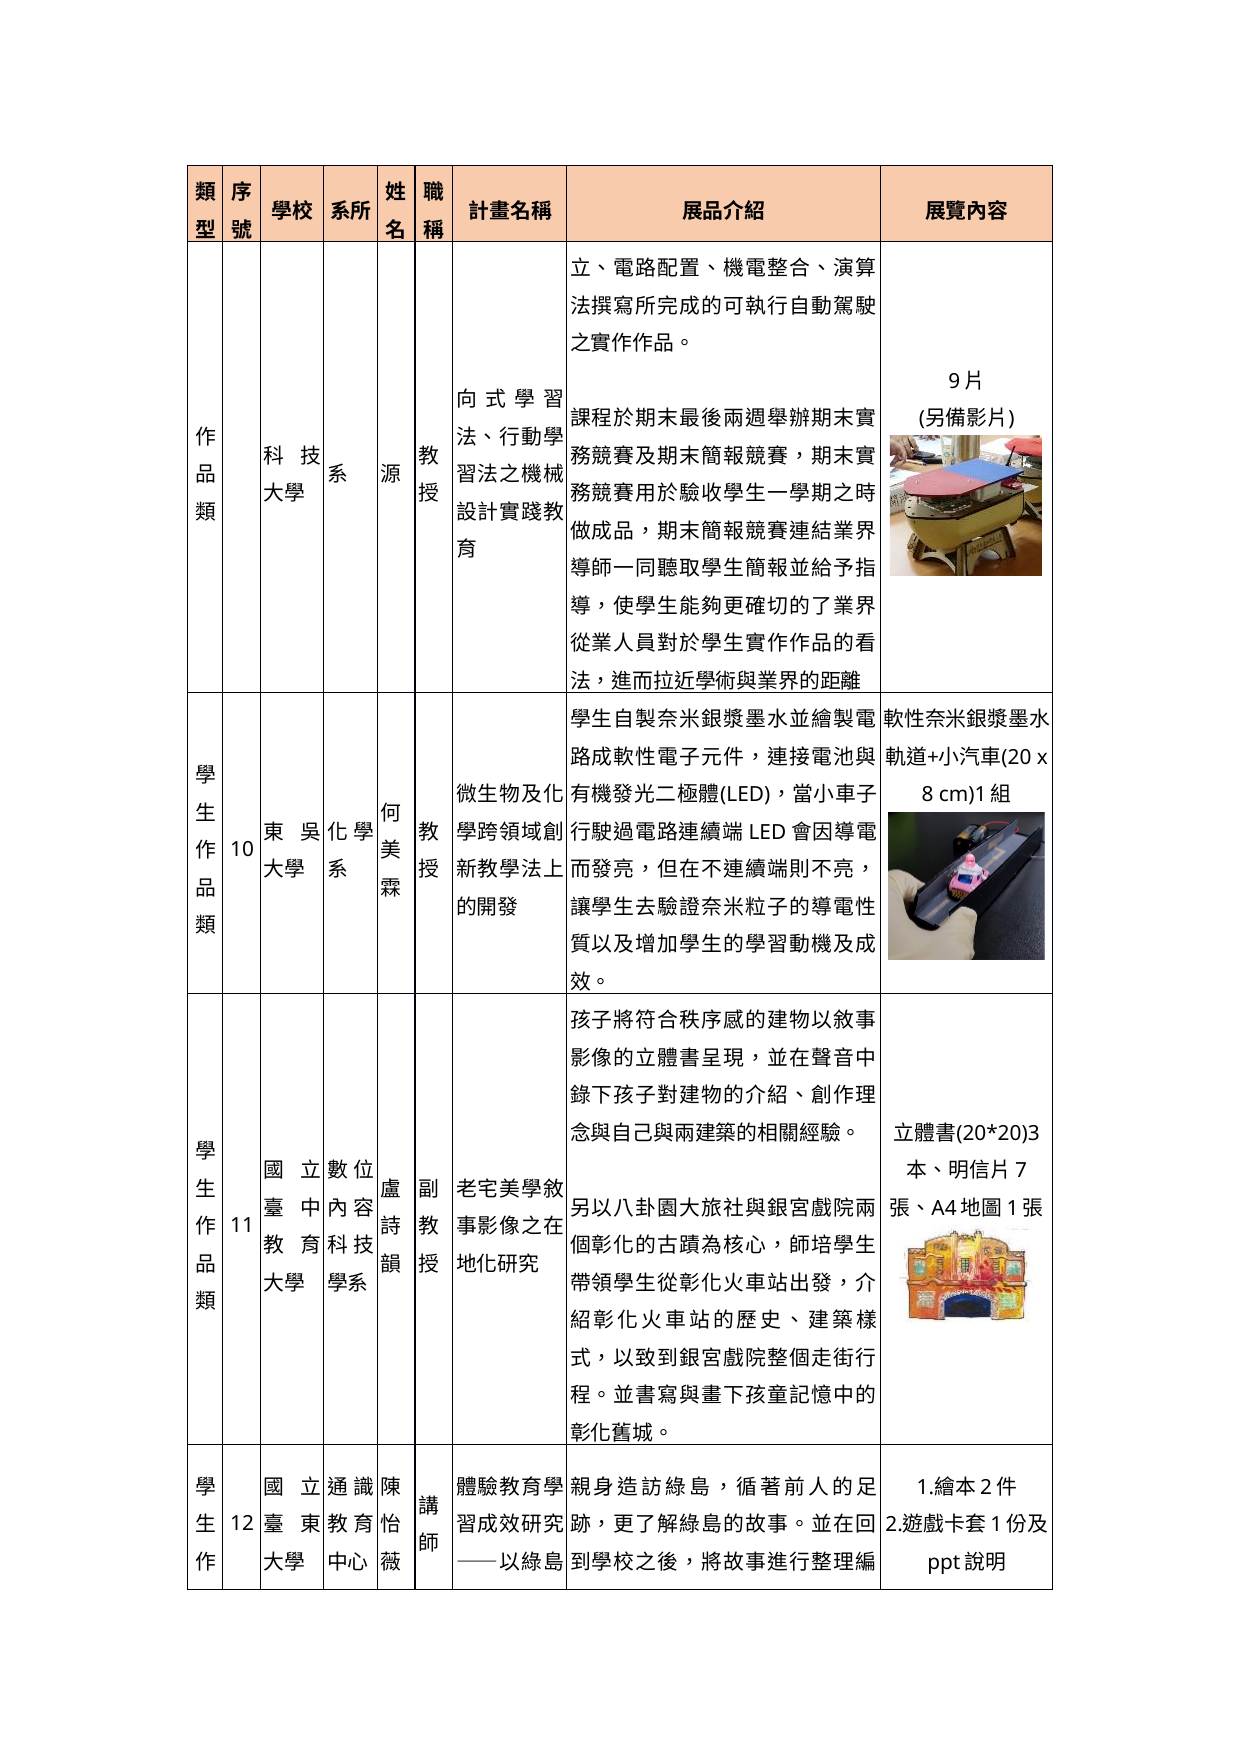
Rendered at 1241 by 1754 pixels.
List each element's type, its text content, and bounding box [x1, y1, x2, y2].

table_cell 講師 [416, 1445, 452, 1588]
table_header 姓名 [378, 166, 414, 241]
table_header 計畫名稱 [453, 166, 566, 241]
table_cell 學生自製奈米銀漿墨水並繪製電路成軟性電子元件，連接電池與有機發光二極體(LED)，當小車子行駛過電路連續端LED會因導電而發亮，但在不連續端則不亮，讓學生去驗證奈米粒子的導電性質以及增加學生的學習動機及成效。 [567, 693, 880, 993]
table_header 類型 [188, 166, 222, 241]
picture [899, 1225, 1034, 1323]
table_cell 東吳大學 [261, 693, 323, 993]
table_cell 立體書(20*20)3本、明信片7張、A4地圖1張 [881, 994, 1052, 1444]
table_cell 12 [223, 1445, 260, 1588]
picture [889, 435, 1042, 578]
table_cell 數位內容科技學系 [324, 994, 377, 1444]
table_cell 9片 (另備影片) [881, 242, 1052, 692]
picture [886, 811, 1047, 962]
table_cell 作品類 [188, 242, 222, 692]
table_cell 1.繪本2件 2.遊戲卡套1份及ppt說明 [881, 1445, 1052, 1588]
table_header 系所 [324, 166, 377, 241]
table_cell 教授 [416, 242, 452, 692]
table_header 學校 [261, 166, 323, 241]
table_cell 學生作品類 [188, 693, 222, 993]
table_cell 10 [223, 693, 260, 993]
table_cell 微生物及化學跨領域創新教學法上的開發 [453, 693, 566, 993]
table_cell 親身造訪綠島，循著前人的足跡，更了解綠島的故事。並在回到學校之後，將故事進行整理編 [567, 1445, 880, 1588]
table_cell 系 [324, 242, 377, 692]
table_cell 盧詩韻 [378, 994, 414, 1444]
table_cell 陳怡薇 [378, 1445, 414, 1588]
table_cell 老宅美學敘事影像之在地化研究 [453, 994, 566, 1444]
table_cell 孩子將符合秩序感的建物以敘事影像的立體書呈現，並在聲音中錄下孩子對建物的介紹、創作理念與自己與兩建築的相關經驗。 另以八卦園大旅社與銀宮戲院兩個彰化的古蹟為核心，師培學生帶領學生從彰化火車站出發，介紹彰化火車站的歷史、建築樣式，以致到銀宮戲院整個走街行程。並書寫與畫下孩童記憶中的彰化舊城。 [567, 994, 880, 1444]
table_cell 教授 [416, 693, 452, 993]
table_cell 源 [378, 242, 414, 692]
table_cell [223, 242, 260, 692]
table_header 序號 [223, 166, 260, 241]
table_header 職稱 [416, 166, 452, 241]
table_cell 何美霖 [378, 693, 414, 993]
table_cell 學生作品類 [188, 994, 222, 1444]
table_cell 國立臺中教育大學 [261, 994, 323, 1444]
table_cell 國立臺東大學 [261, 1445, 323, 1588]
table_header 展品介紹 [567, 166, 880, 241]
table_cell 化學系 [324, 693, 377, 993]
table_cell 11 [223, 994, 260, 1444]
table_cell 向式學習法、行動學習法之機械設計實踐教育 [453, 242, 566, 692]
table_cell 軟性奈米銀漿墨水軌道+小汽車(20 x 8 cm)1組 [881, 693, 1052, 993]
table_cell 通識教育中心 [324, 1445, 377, 1588]
table_cell 立、電路配置、機電整合、演算法撰寫所完成的可執行自動駕駛之實作作品。 課程於期末最後兩週舉辦期末實務競賽及期末簡報競賽，期末實務競賽用於驗收學生一學期之時做成品，期末簡報競賽連結業界導師一同聽取學生簡報並給予指導，使學生能夠更確切的了業界從業人員對於學生實作作品的看法，進而拉近學術與業界的距離 [567, 242, 880, 692]
table_cell 學生作 [188, 1445, 222, 1588]
table_header 展覽內容 [881, 166, 1052, 241]
table_cell 體驗教育學習成效研究——以綠島 [453, 1445, 566, 1588]
table_cell 副教授 [416, 994, 452, 1444]
table_cell 科技大學 [261, 242, 323, 692]
